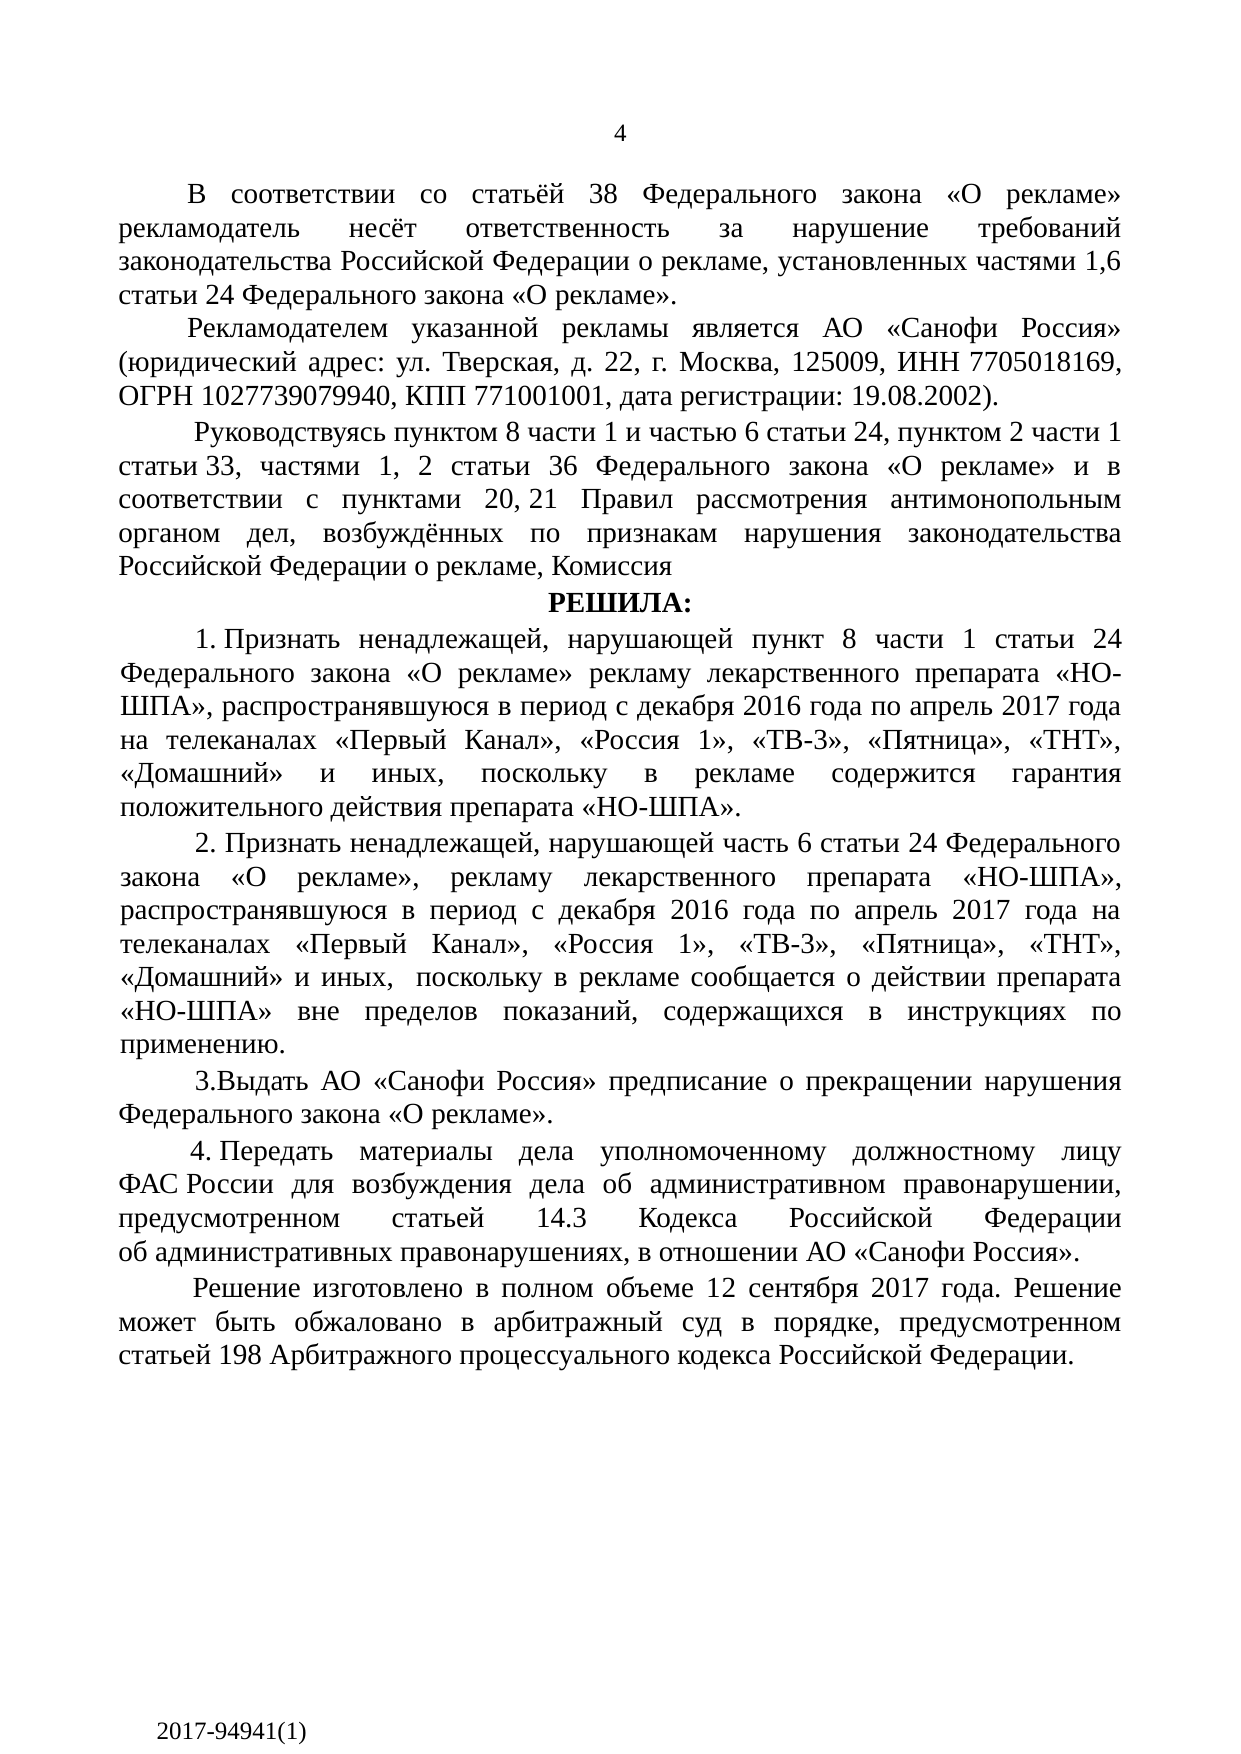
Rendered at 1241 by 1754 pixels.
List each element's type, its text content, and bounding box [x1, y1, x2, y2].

text Руководствуясь пунктом 8 части 1 и частью 6 статьи 24, пунктом 2 части 1 статьи 33, частями 1, 2 статьи 36 Федерального закона «О рекламе» и в соответствии с пунктами 20, 21 Правил рассмотрения антимонопольным органом дел, возбуждённых по признакам нарушения законодательства Российской Федерации о рекламе, Комиссия [118, 414, 1122, 582]
text 2. Признать ненадлежащей, нарушающей часть 6 статьи 24 Федерального закона «О рекламе», рекламу лекарственного препарата «НО-ШПА», распространявшуюся в период с декабря 2016 года по апрель 2017 года на телеканалах «Первый Канал», «Россия 1», «ТВ-3», «Пятница», «ТНТ», «Домашний» и иных, поскольку в рекламе сообщается о действии препарата «НО-ШПА» вне пределов показаний, содержащихся в инструкциях по применению. [120, 825, 1122, 1060]
text Рекламодателем указанной рекламы является АО «Санофи Россия» (юридический адрес: ул. Тверская, д. 22, г. Москва, 125009, ИНН 7705018169, ОГРН 1027739079940, КПП 771001001, дата регистрации: 19.08.2002). [118, 311, 1122, 411]
text В соответствии со статьёй 38 Федерального закона «О рекламе» рекламодатель несёт ответственность за нарушение требований законодательства Российской Федерации о рекламе, установленных частями 1,6 статьи 24 Федерального закона «О рекламе». [118, 176, 1122, 311]
text Решение изготовлено в полном объеме 12 сентября 2017 года. Решение может быть обжаловано в арбитражный суд в порядке, предусмотренном статьей 198 Арбитражного процессуального кодекса Российской Федерации. [118, 1270, 1122, 1371]
text РЕШИЛА: [118, 585, 1122, 618]
text 1. Признать ненадлежащей, нарушающей пункт 8 части 1 статьи 24 Федерального закона «О рекламе» рекламу лекарственного препарата «НО-ШПА», распространявшуюся в период с декабря 2016 года по апрель 2017 года на телеканалах «Первый Канал», «Россия 1», «ТВ-3», «Пятница», «ТНТ», «Домашний» и иных, поскольку в рекламе содержится гарантия положительного действия препарата «НО-ШПА». [120, 621, 1122, 822]
text 4. Передать материалы дела уполномоченному должностному лицу ФАС России для возбуждения дела об административном правонарушении, предусмотренном статьей 14.3 Кодекса Российской Федерации об административных правонарушениях, в отношении АО «Санофи Россия». [118, 1133, 1122, 1267]
text 3.Выдать АО «Санофи Россия» предписание о прекращении нарушения Федерального закона «О рекламе». [118, 1063, 1122, 1130]
